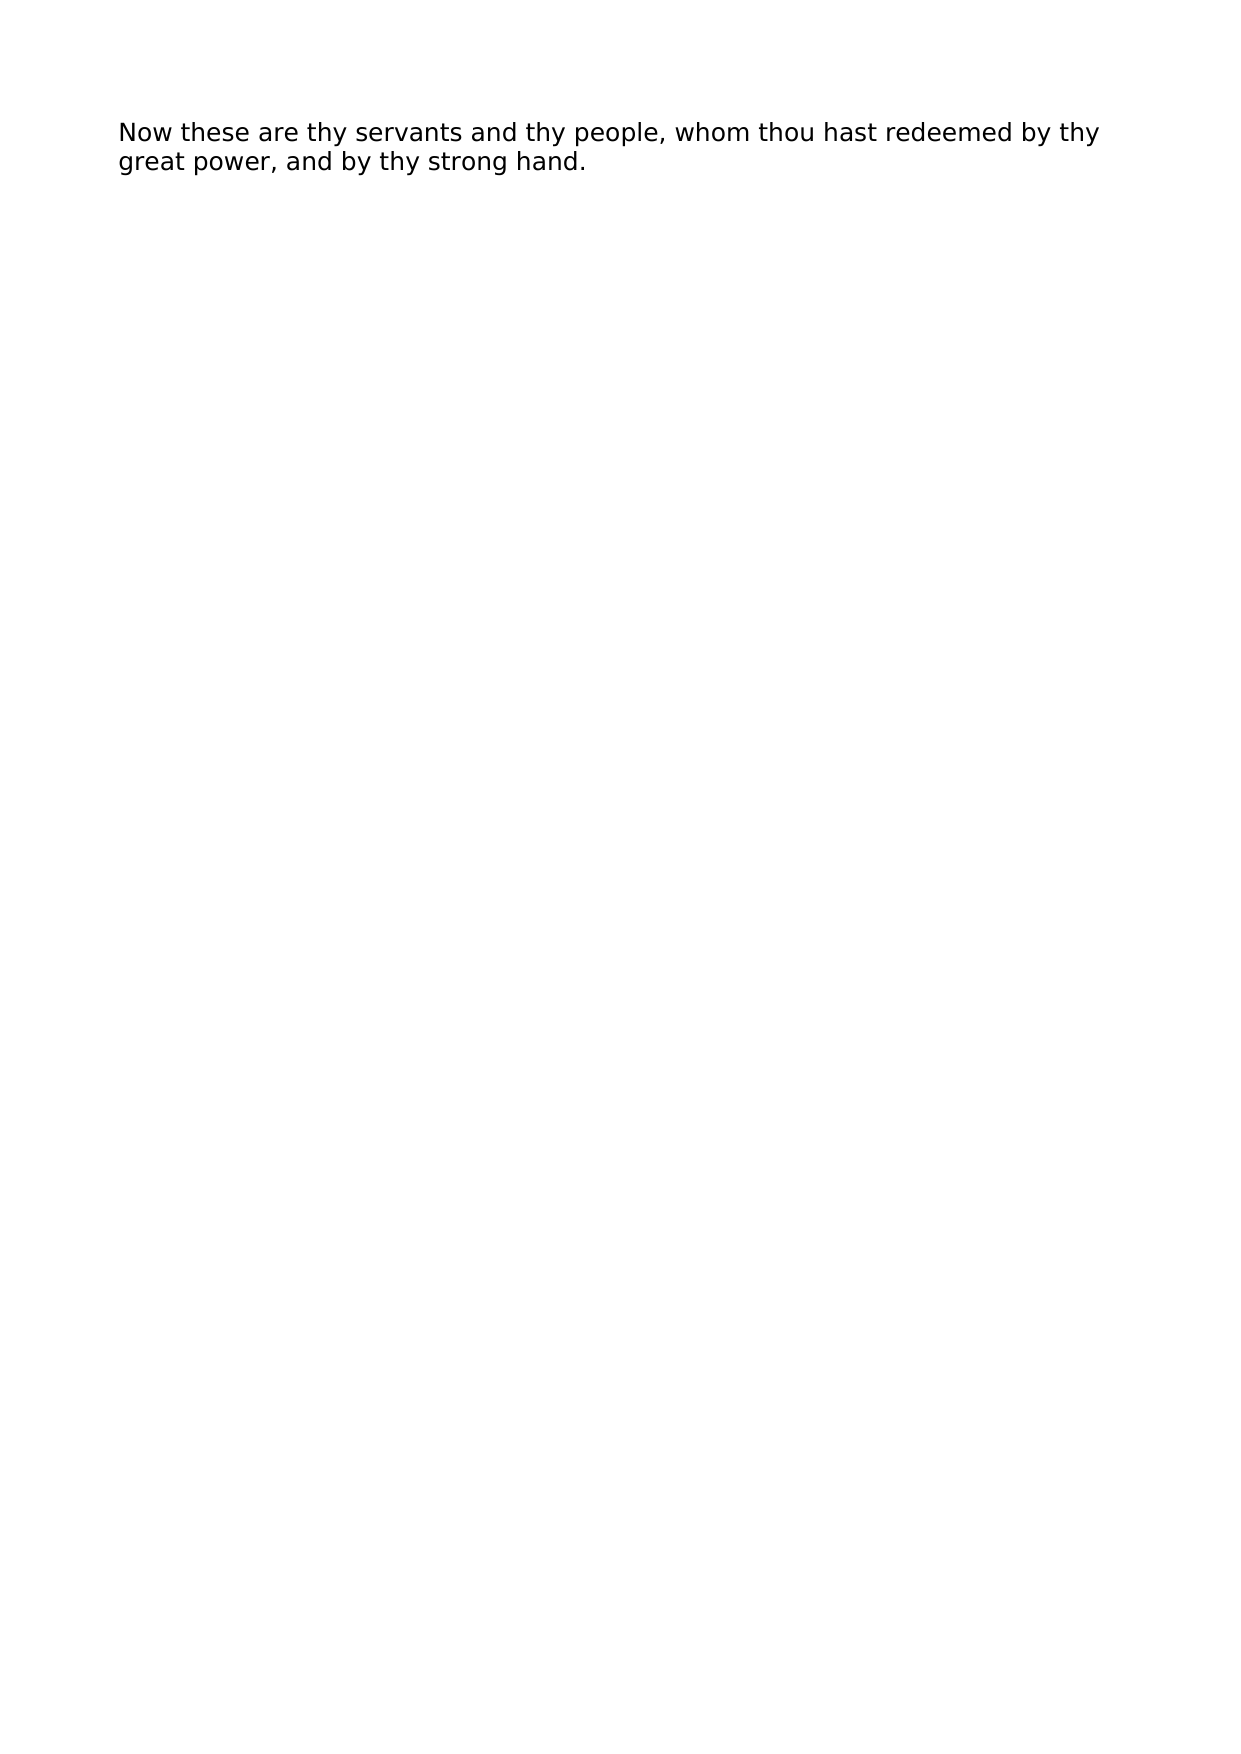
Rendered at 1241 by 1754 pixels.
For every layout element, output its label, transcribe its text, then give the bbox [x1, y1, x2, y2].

text Now these are thy servants and thy people, whom thou hast redeemed by thy great power, and by thy strong hand. [118, 118, 1122, 176]
